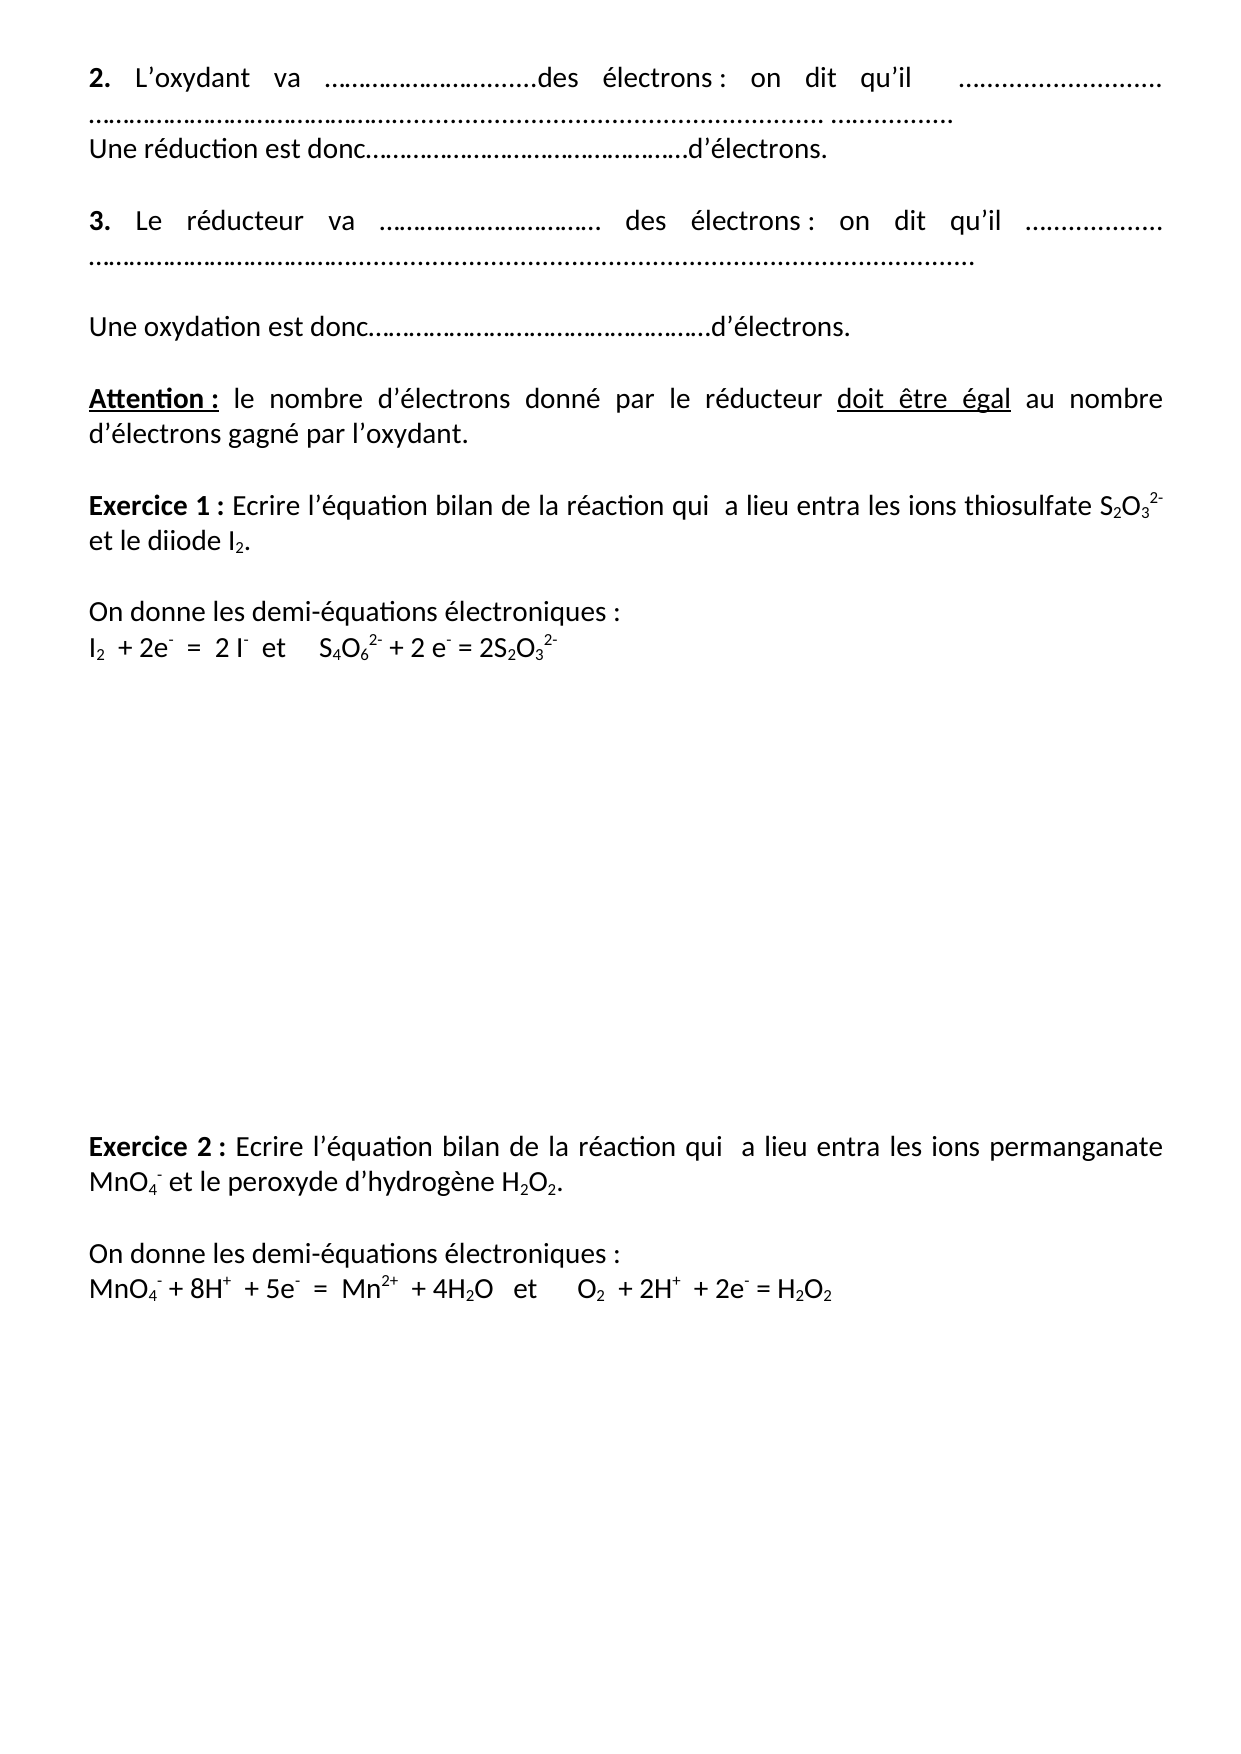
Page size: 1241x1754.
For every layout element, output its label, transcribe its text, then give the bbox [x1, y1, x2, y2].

text 3. Le réducteur va …………………………… des électrons : on dit qu’il …................ …………………………………..................................................................................... [89, 202, 1163, 273]
text Attention : le nombre d’électrons donné par le réducteur doit être égal au nombre d’électrons gagné par l’oxydant. [89, 380, 1163, 451]
text I2 + 2e- = 2 I- et S4O62- + 2 e- = 2S2O32- [89, 629, 1163, 665]
text Une oxydation est donc……………………………………………d’électrons. [89, 308, 1163, 344]
text MnO4- + 8H+ + 5e- = Mn2+ + 4H2O et O2 + 2H+ + 2e- = H2O2 [89, 1270, 1163, 1306]
text On donne les demi-équations électroniques : [89, 593, 1163, 629]
text Une réduction est donc…………………………………………d’électrons. [89, 130, 1163, 166]
text Exercice 1 : Ecrire l’équation bilan de la réaction qui a lieu entra les ions thiosulfate S2O32- et le diiode I2. [89, 487, 1163, 558]
text 2. L’oxydant va …………………….......des électrons : on dit qu’il …......................... ………………………………………........................................................... ….............. [89, 59, 1163, 130]
text Exercice 2 : Ecrire l’équation bilan de la réaction qui a lieu entra les ions permanganate MnO4- et le peroxyde d’hydrogène H2O2. [89, 1128, 1163, 1199]
text On donne les demi-équations électroniques : [89, 1235, 1163, 1270]
